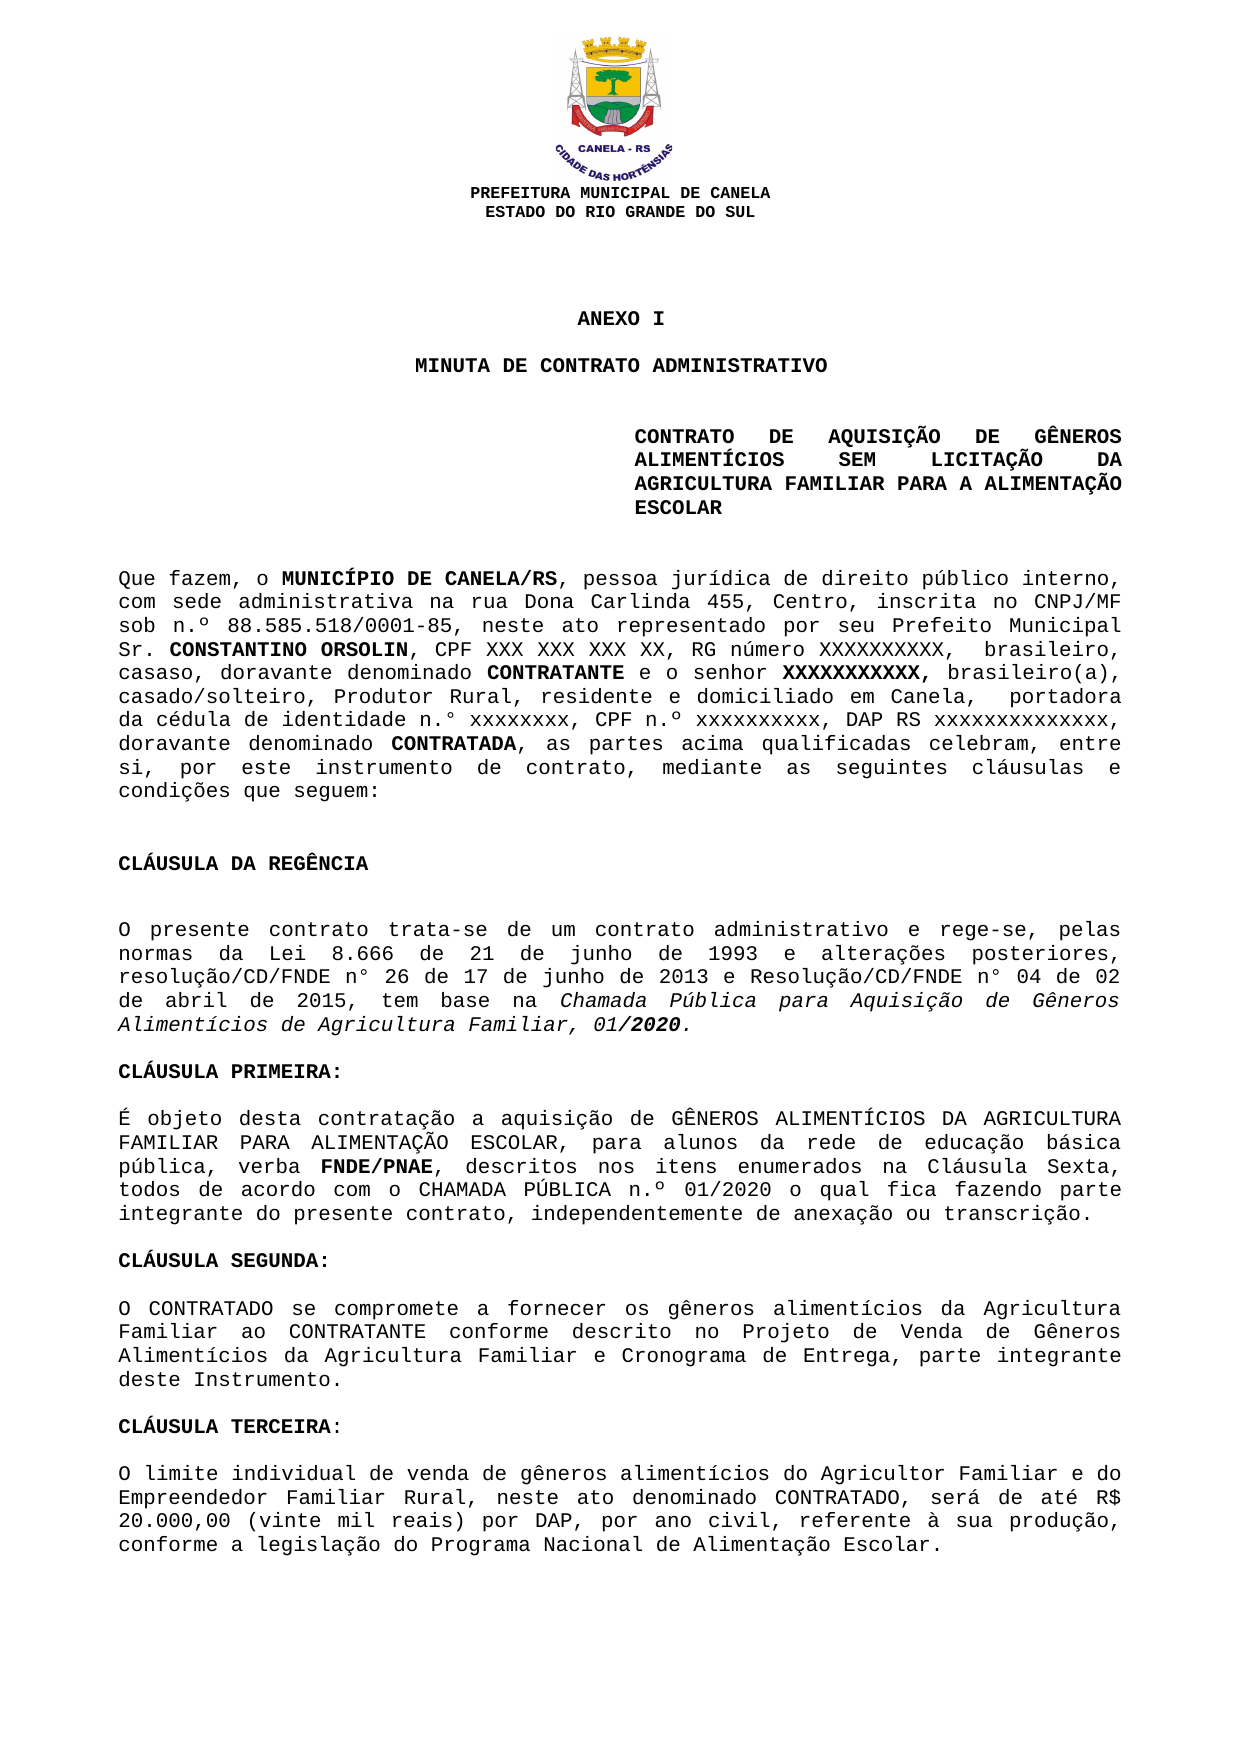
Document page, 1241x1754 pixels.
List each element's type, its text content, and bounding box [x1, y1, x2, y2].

text CONTRATO DE AQUISIÇÃO DE GÊNEROS ALIMENTÍCIOS SEM LICITAÇÃO DA AGRICULTURA FAMILIAR PARA A ALIMENTAÇÃO ESCOLAR [634, 426, 1122, 520]
text CLÁUSULA DA REGÊNCIA [118, 853, 1122, 876]
text É objeto desta contratação a aquisição de GÊNEROS ALIMENTÍCIOS DA AGRICULTURA FAMILIAR PARA ALIMENTAÇÃO ESCOLAR, para alunos da rede de educação básica pública, verba FNDE/PNAE, descritos nos itens enumerados na Cláusula Sexta, todos de acordo com o CHAMADA PÚBLICA n.º 01/2020 o qual fica fazendo parte integrante do presente contrato, independentemente de anexação ou transcrição. [118, 1108, 1122, 1227]
text O limite individual de venda de gêneros alimentícios do Agricultor Familiar e do Empreendedor Familiar Rural, neste ato denominado CONTRATADO, será de até R$ 20.000,00 (vinte mil reais) por DAP, por ano civil, referente à sua produção, conforme a legislação do Programa Nacional de Alimentação Escolar. [118, 1463, 1122, 1558]
text Que fazem, o MUNICÍPIO DE CANELA/RS, pessoa jurídica de direito público interno, com sede administrativa na rua Dona Carlinda 455, Centro, inscrita no CNPJ/MF sob n.º 88.585.518/0001-85, neste ato representado por seu Prefeito Municipal Sr. CONSTANTINO ORSOLIN, CPF XXX XXX XXX XX, RG número XXXXXXXXXX, brasileiro, casaso, doravante denominado CONTRATANTE e o senhor XXXXXXXXXXX, brasileiro(a), casado/solteiro, Produtor Rural, residente e domiciliado em Canela, portadora da cédula de identidade n.° xxxxxxxx, CPF n.º xxxxxxxxxx, DAP RS xxxxxxxxxxxxxx, doravante denominado CONTRATADA, as partes acima qualificadas celebram, entre si, por este instrumento de contrato, mediante as seguintes cláusulas e condições que seguem: [118, 568, 1122, 804]
text O presente contrato trata-se de um contrato administrativo e rege-se, pelas normas da Lei 8.666 de 21 de junho de 1993 e alterações posteriores, resolução/CD/FNDE n° 26 de 17 de junho de 2013 e Resolução/CD/FNDE n° 04 de 02 de abril de 2015, tem base na Chamada Pública para Aquisição de Gêneros Alimentícios de Agricultura Familiar, 01/2020. [118, 919, 1122, 1037]
text CLÁUSULA TERCEIRA: [118, 1416, 1122, 1439]
text O CONTRATADO se compromete a fornecer os gêneros alimentícios da Agricultura Familiar ao CONTRATANTE conforme descrito no Projeto de Venda de Gêneros Alimentícios da Agricultura Familiar e Cronograma de Entrega, parte integrante deste Instrumento. [118, 1298, 1122, 1392]
text ANEXO I [118, 307, 1124, 331]
text CLÁUSULA PRIMEIRA: [118, 1061, 1122, 1085]
text MINUTA DE CONTRATO ADMINISTRATIVO [118, 355, 1124, 378]
picture [555, 37, 673, 181]
text CLÁUSULA SEGUNDA: [118, 1250, 1122, 1274]
